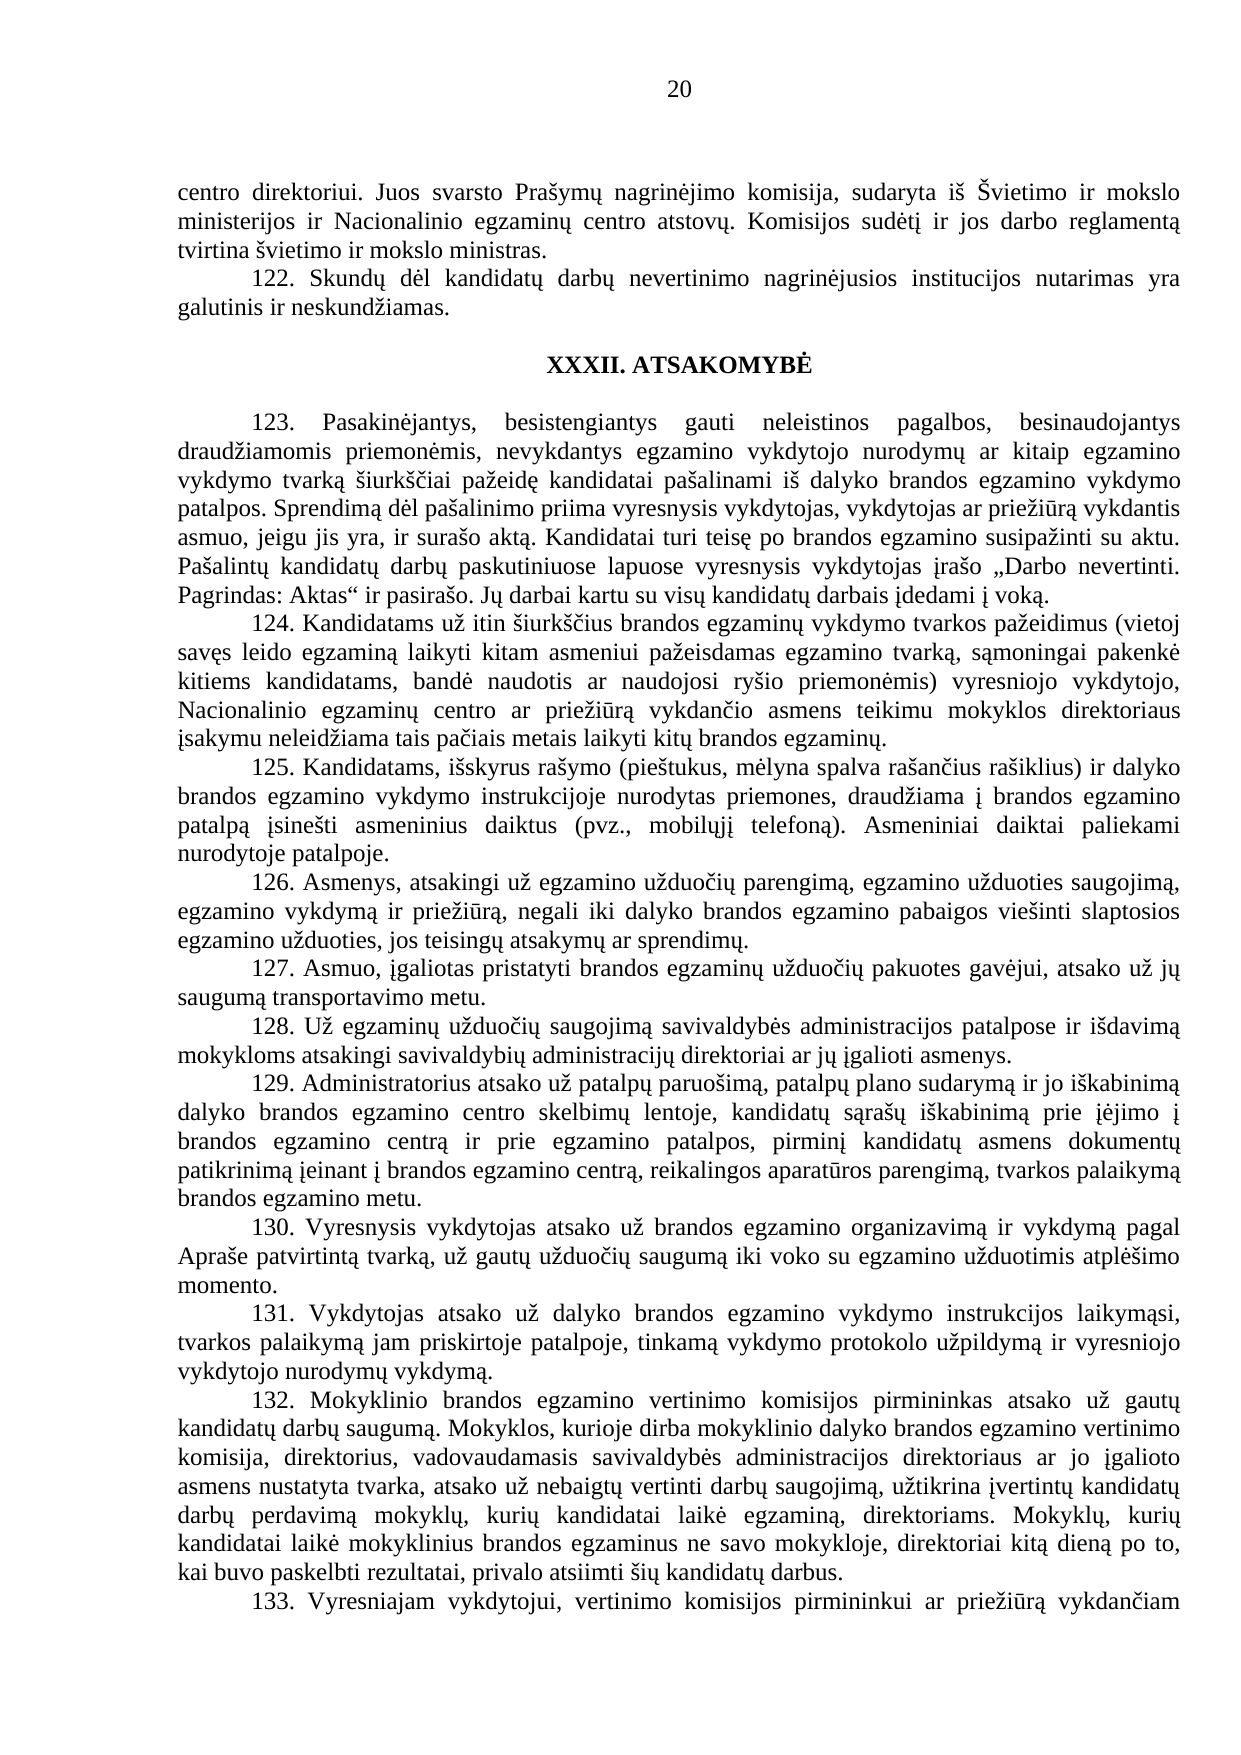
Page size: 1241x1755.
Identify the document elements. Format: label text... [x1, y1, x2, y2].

text 127. Asmuo, įgaliotas pristatyti brandos egzaminų užduočių pakuotes gavėjui, atsako už jų saugumą transportavimo metu. [177, 953, 1181, 1011]
text 126. Asmenys, atsakingi už egzamino užduočių parengimą, egzamino užduoties saugojimą, egzamino vykdymą ir priežiūrą, negali iki dalyko brandos egzamino pabaigos viešinti slaptosios egzamino užduoties, jos teisingų atsakymų ar sprendimų. [177, 867, 1181, 953]
text 125. Kandidatams, išskyrus rašymo (pieštukus, mėlyna spalva rašančius rašiklius) ir dalyko brandos egzamino vykdymo instrukcijoje nurodytas priemones, draudžiama į brandos egzamino patalpą įsinešti asmeninius daiktus (pvz., mobilųjį telefoną). Asmeniniai daiktai paliekami nurodytoje patalpoje. [177, 752, 1181, 867]
text 131. Vykdytojas atsako už dalyko brandos egzamino vykdymo instrukcijos laikymąsi, tvarkos palaikymą jam priskirtoje patalpoje, tinkamą vykdymo protokolo užpildymą ir vyresniojo vykdytojo nurodymų vykdymą. [177, 1298, 1181, 1385]
text XXXII. ATSAKOMYBĖ [177, 350, 1181, 378]
text 133. Vyresniajam vykdytojui, vertinimo komisijos pirmininkui ar priežiūrą vykdančiam [177, 1586, 1181, 1615]
text 124. Kandidatams už itin šiurkščius brandos egzaminų vykdymo tvarkos pažeidimus (vietoj savęs leido egzaminą laikyti kitam asmeniui pažeisdamas egzamino tvarką, sąmoningai pakenkė kitiems kandidatams, bandė naudotis ar naudojosi ryšio priemonėmis) vyresniojo vykdytojo, Nacionalinio egzaminų centro ar priežiūrą vykdančio asmens teikimu mokyklos direktoriaus įsakymu neleidžiama tais pačiais metais laikyti kitų brandos egzaminų. [177, 608, 1181, 752]
text 123. Pasakinėjantys, besistengiantys gauti neleistinos pagalbos, besinaudojantys draudžiamomis priemonėmis, nevykdantys egzamino vykdytojo nurodymų ar kitaip egzamino vykdymo tvarką šiurkščiai pažeidę kandidatai pašalinami iš dalyko brandos egzamino vykdymo patalpos. Sprendimą dėl pašalinimo priima vyresnysis vykdytojas, vykdytojas ar priežiūrą vykdantis asmuo, jeigu jis yra, ir surašo aktą. Kandidatai turi teisę po brandos egzamino susipažinti su aktu. Pašalintų kandidatų darbų paskutiniuose lapuose vyresnysis vykdytojas įrašo „Darbo nevertinti. Pagrindas: Aktas“ ir pasirašo. Jų darbai kartu su visų kandidatų darbais įdedami į voką. [177, 407, 1181, 608]
text 129. Administratorius atsako už patalpų paruošimą, patalpų plano sudarymą ir jo iškabinimą dalyko brandos egzamino centro skelbimų lentoje, kandidatų sąrašų iškabinimą prie įėjimo į brandos egzamino centrą ir prie egzamino patalpos, pirminį kandidatų asmens dokumentų patikrinimą įeinant į brandos egzamino centrą, reikalingos aparatūros parengimą, tvarkos palaikymą brandos egzamino metu. [177, 1068, 1181, 1212]
text 122. Skundų dėl kandidatų darbų nevertinimo nagrinėjusios institucijos nutarimas yra galutinis ir neskundžiamas. [177, 263, 1181, 321]
text centro direktoriui. Juos svarsto Prašymų nagrinėjimo komisija, sudaryta iš Švietimo ir mokslo ministerijos ir Nacionalinio egzaminų centro atstovų. Komisijos sudėtį ir jos darbo reglamentą tvirtina švietimo ir mokslo ministras. [177, 177, 1181, 263]
text 132. Mokyklinio brandos egzamino vertinimo komisijos pirmininkas atsako už gautų kandidatų darbų saugumą. Mokyklos, kurioje dirba mokyklinio dalyko brandos egzamino vertinimo komisija, direktorius, vadovaudamasis savivaldybės administracijos direktoriaus ar jo įgalioto asmens nustatyta tvarka, atsako už nebaigtų vertinti darbų saugojimą, užtikrina įvertintų kandidatų darbų perdavimą mokyklų, kurių kandidatai laikė egzaminą, direktoriams. Mokyklų, kurių kandidatai laikė mokyklinius brandos egzaminus ne savo mokykloje, direktoriai kitą dieną po to, kai buvo paskelbti rezultatai, privalo atsiimti šių kandidatų darbus. [177, 1385, 1181, 1586]
text 130. Vyresnysis vykdytojas atsako už brandos egzamino organizavimą ir vykdymą pagal Apraše patvirtintą tvarką, už gautų užduočių saugumą iki voko su egzamino užduotimis atplėšimo momento. [177, 1212, 1181, 1298]
text 128. Už egzaminų užduočių saugojimą savivaldybės administracijos patalpose ir išdavimą mokykloms atsakingi savivaldybių administracijų direktoriai ar jų įgalioti asmenys. [177, 1011, 1181, 1068]
